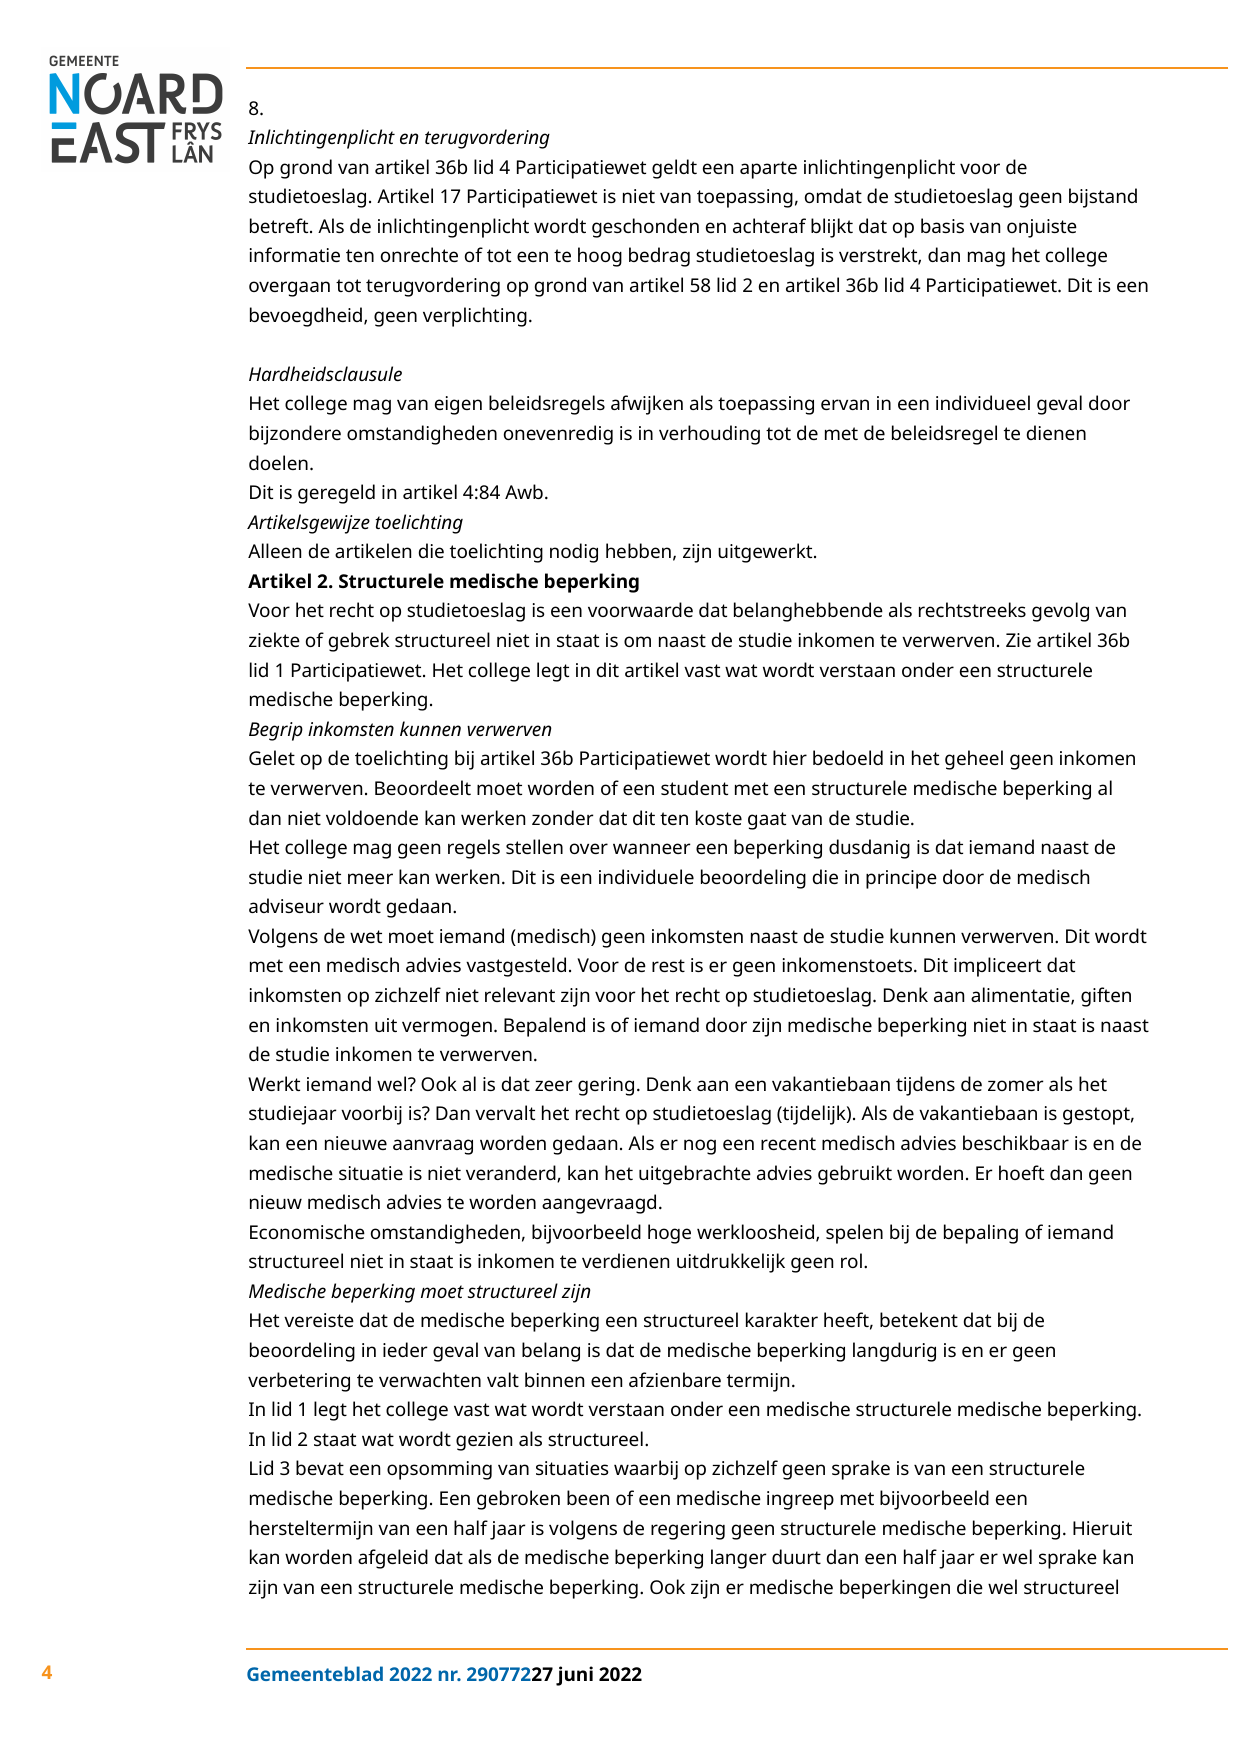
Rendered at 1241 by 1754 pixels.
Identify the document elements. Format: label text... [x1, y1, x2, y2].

text Gelet op de toelichting bij artikel 36b Participatiewet wordt hier bedoeld in het geheel geen inkomen te verwerven. Beoordeelt moet worden of een student met een structurele medische beperking al dan niet voldoende kan werken zonder dat dit ten koste gaat van de studie. [248, 746, 1152, 831]
text Dit is geregeld in artikel 4:84 Awb. [248, 479, 1152, 505]
text Voor het recht op studietoeslag is een voorwaarde dat belanghebbende als rechtstreeks gevolg van ziekte of gebrek structureel niet in staat is om naast de studie inkomen te verwerven. Zie artikel 36b lid 1 Participatiewet. Het college legt in dit artikel vast wat wordt verstaan onder een structurele medische beperking. [248, 598, 1152, 712]
text Volgens de wet moet iemand (medisch) geen inkomsten naast de studie kunnen verwerven. Dit wordt met een medisch advies vastgesteld. Voor de rest is er geen inkomenstoets. Dit impliceert dat inkomsten op zichzelf niet relevant zijn voor het recht op studietoeslag. Denk aan alimentatie, giften en inkomsten uit vermogen. Bepalend is of iemand door zijn medische beperking niet in staat is naast de studie inkomen te verwerven. [248, 923, 1152, 1067]
text Lid 3 bevat een opsomming van situaties waarbij op zichzelf geen sprake is van een structurele medische beperking. Een gebroken been of een medische ingreep met bijvoorbeeld een hersteltermijn van een half jaar is volgens de regering geen structurele medische beperking. Hieruit kan worden afgeleid dat als de medische beperking langer duurt dan een half jaar er wel sprake kan zijn van een structurele medische beperking. Ook zijn er medische beperkingen die wel structureel [248, 1456, 1152, 1600]
text Economische omstandigheden, bijvoorbeeld hoge werkloosheid, spelen bij de bepaling of iemand structureel niet in staat is inkomen te verdienen uitdrukkelijk geen rol. [248, 1219, 1152, 1274]
text Alleen de artikelen die toelichting nodig hebben, zijn uitgewerkt. [248, 538, 1152, 564]
text Artikel 2. Structurele medische beperking [248, 568, 1152, 594]
text Het college mag geen regels stellen over wanneer een beperking dusdanig is dat iemand naast de studie niet meer kan werken. Dit is een individuele beoordeling die in principe door de medisch adviseur wordt gedaan. [248, 834, 1152, 919]
text Inlichtingenplicht en terugvordering [248, 124, 1152, 150]
text bijzondere omstandigheden onevenredig is in verhouding tot de met de beleidsregel te dienen doelen. [248, 420, 1152, 476]
text Hardheidsclausule [248, 361, 1152, 387]
text Artikelsgewijze toelichting [248, 509, 1152, 535]
text Het college mag van eigen beleidsregels afwijken als toepassing ervan in een individueel geval door [248, 391, 1152, 416]
picture [41, 47, 231, 172]
text 8. [248, 95, 1152, 121]
text Werkt iemand wel? Ook al is dat zeer gering. Denk aan een vakantiebaan tijdens de zomer als het studiejaar voorbij is? Dan vervalt het recht op studietoeslag (tijdelijk). Als de vakantiebaan is gestopt, kan een nieuwe aanvraag worden gedaan. Als er nog een recent medisch advies beschikbaar is en de medische situatie is niet veranderd, kan het uitgebrachte advies gebruikt worden. Er hoeft dan geen nieuw medisch advies te worden aangevraagd. [248, 1071, 1152, 1215]
text Op grond van artikel 36b lid 4 Participatiewet geldt een aparte inlichtingenplicht voor de studietoeslag. Artikel 17 Participatiewet is niet van toepassing, omdat de studietoeslag geen bijstand betreft. Als de inlichtingenplicht wordt geschonden en achteraf blijkt dat op basis van onjuiste informatie ten onrechte of tot een te hoog bedrag studietoeslag is verstrekt, dan mag het college overgaan tot terugvordering op grond van artikel 58 lid 2 en artikel 36b lid 4 Participatiewet. Dit is een bevoegdheid, geen verplichting. [248, 154, 1152, 328]
text Medische beperking moet structureel zijn [248, 1278, 1152, 1304]
text Het vereiste dat de medische beperking een structureel karakter heeft, betekent dat bij de beoordeling in ieder geval van belang is dat de medische beperking langdurig is en er geen verbetering te verwachten valt binnen een afzienbare termijn. [248, 1308, 1152, 1393]
text In lid 1 legt het college vast wat wordt verstaan onder een medische structurele medische beperking. In lid 2 staat wat wordt gezien als structureel. [248, 1396, 1152, 1452]
text Begrip inkomsten kunnen verwerven [248, 716, 1152, 742]
